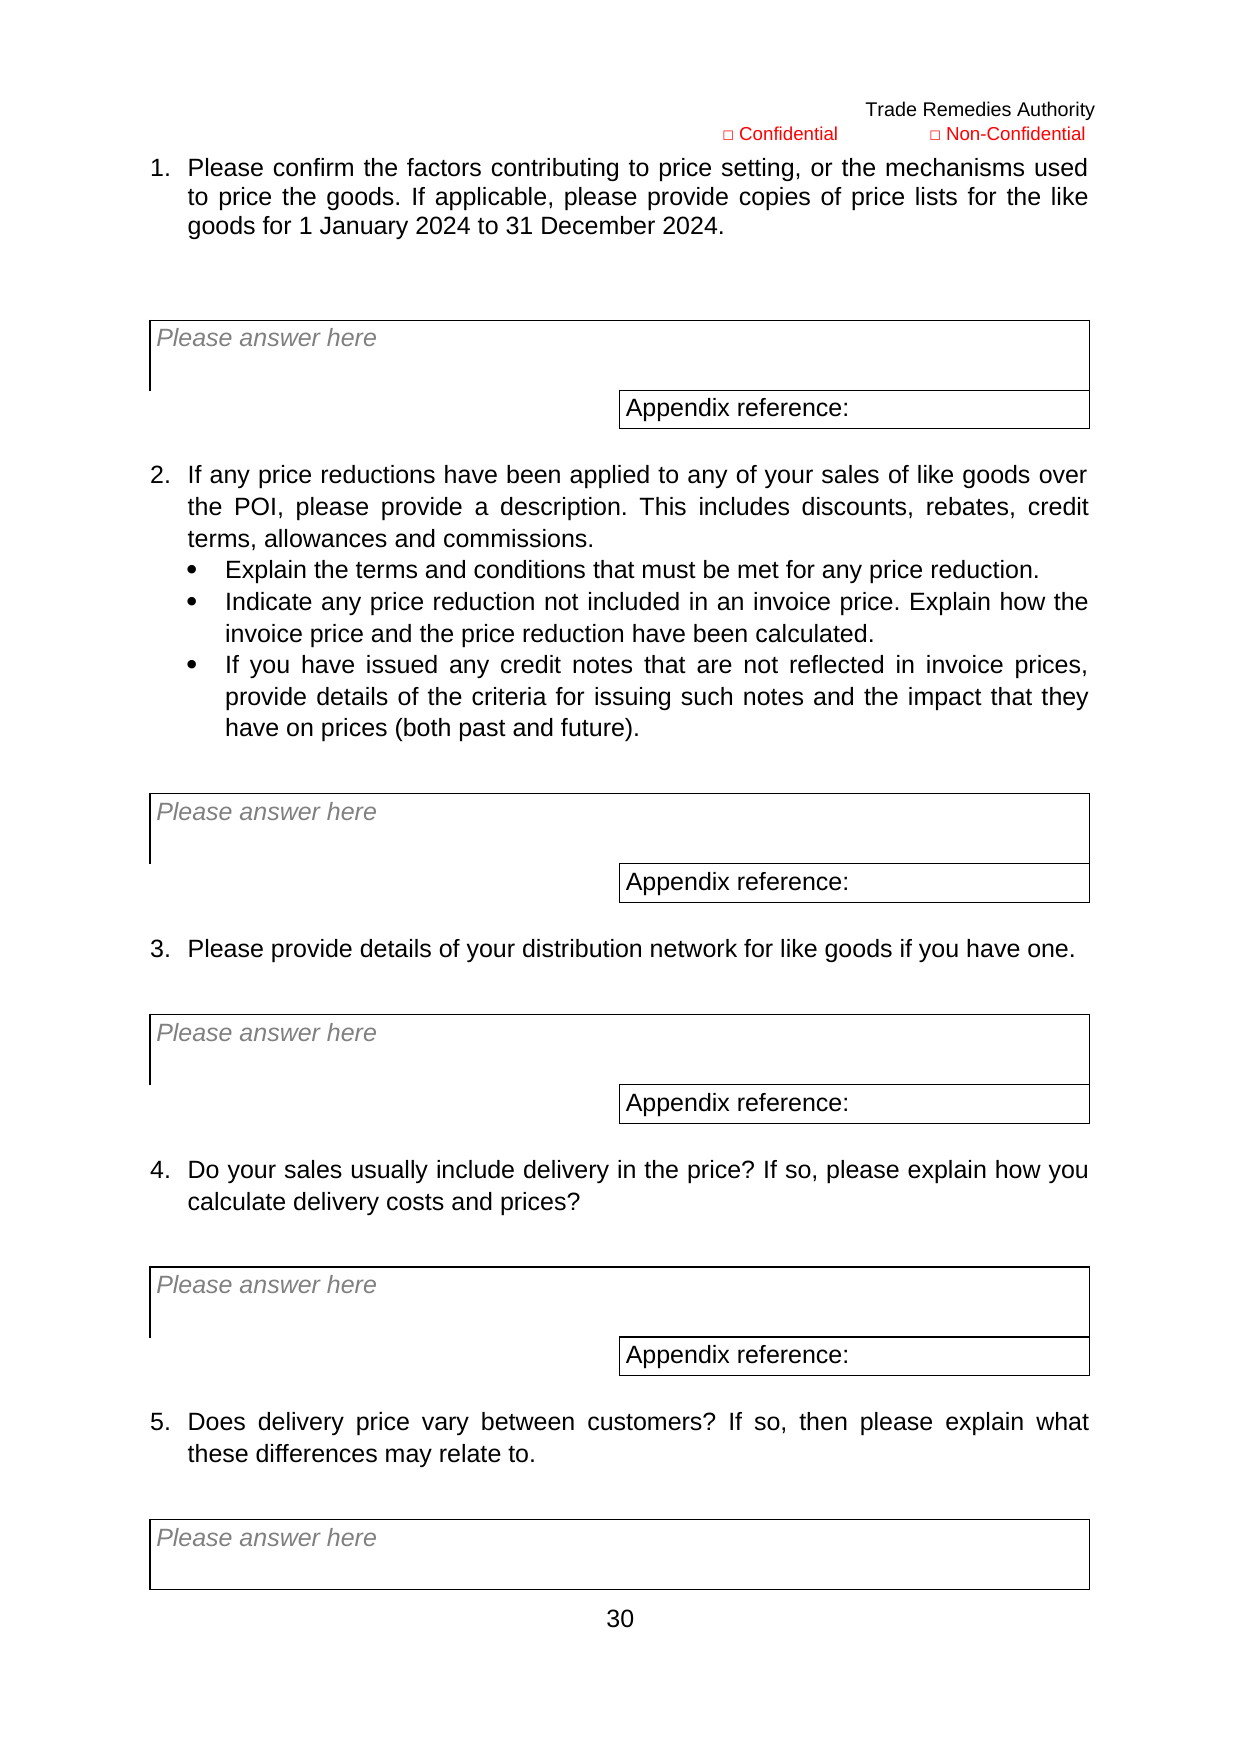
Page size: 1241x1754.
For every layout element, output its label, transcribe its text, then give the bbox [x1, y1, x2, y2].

table_cell Appendix reference: [620, 864, 1089, 902]
table_cell Appendix reference: [620, 391, 1089, 428]
list Does delivery price vary between customers? If so, then please explain what these differences may relate to. [150, 1407, 1090, 1468]
table_header Please answer here [151, 794, 1089, 863]
list Do your sales usually include delivery in the price? If so, please explain how you calculate delivery costs and prices? [150, 1155, 1090, 1215]
table_header Please answer here [151, 1268, 1089, 1336]
table_cell [150, 1338, 619, 1375]
list If any price reductions have been applied to any of your sales of like goods over the POI, please provide a description. This includes discounts, rebates, credit terms, allowances and commissions. [150, 461, 1090, 552]
table_cell Appendix reference: [620, 1338, 1089, 1375]
list Indicate any price reduction not included in an invoice price. Explain how the invoice price and the price reduction have been calculated. [187, 587, 1090, 647]
table_cell Appendix reference: [620, 1085, 1089, 1122]
table_header Please answer here [151, 1015, 1089, 1084]
table_cell [150, 391, 619, 428]
list Explain the terms and conditions that must be met for any price reduction. [187, 555, 1090, 584]
list Please confirm the factors contributing to price setting, or the mechanisms used to price the goods. If applicable, please provide copies of price lists for the like goods for 1 January 2024 to 31 December 2024. [150, 153, 1090, 240]
list Please provide details of your distribution network for like goods if you have one. [150, 934, 1090, 963]
table_header Please answer here [151, 1520, 1089, 1589]
table_header Please answer here [151, 321, 1089, 389]
table_cell [150, 1085, 619, 1122]
table_cell [150, 864, 619, 902]
list If you have issued any credit notes that are not reflected in invoice prices, provide details of the criteria for issuing such notes and the impact that they have on prices (both past and future). [187, 650, 1090, 742]
